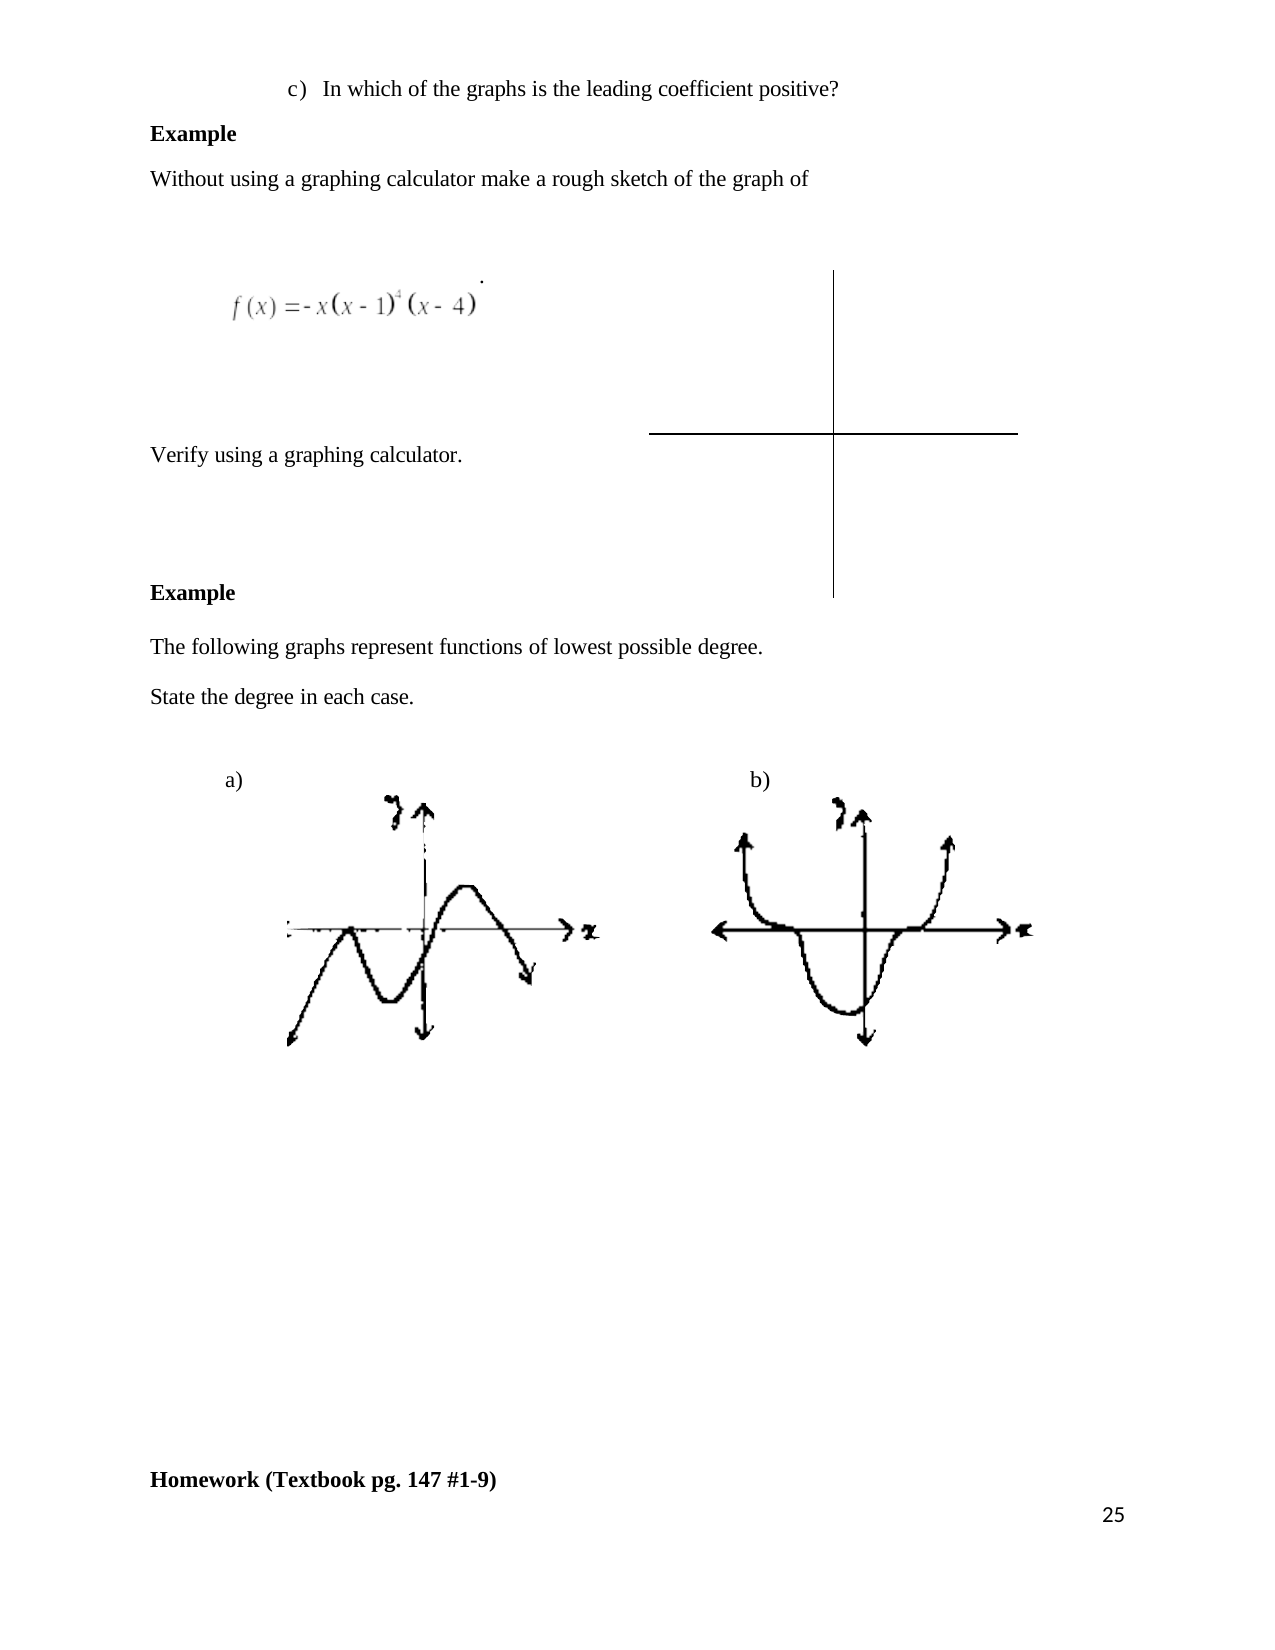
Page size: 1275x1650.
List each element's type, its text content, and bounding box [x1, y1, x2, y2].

text [834, 441, 1125, 467]
text Verify using a graphing calculator. [150, 441, 833, 467]
text Without using a graphing calculator make a rough sketch of the graph of [150, 166, 829, 191]
text State the degree in each case. [150, 684, 1127, 709]
text . [150, 262, 1107, 329]
text a) b) [150, 766, 1127, 792]
text Example [150, 126, 1127, 145]
text Example [150, 579, 1127, 607]
text Homework (Textbook pg. 147 #1-9) [150, 1466, 1125, 1493]
text c) In which of the graphs is the leading coefficient positive? [287, 75, 1127, 101]
text The following graphs represent functions of lowest possible degree. [150, 633, 1127, 659]
